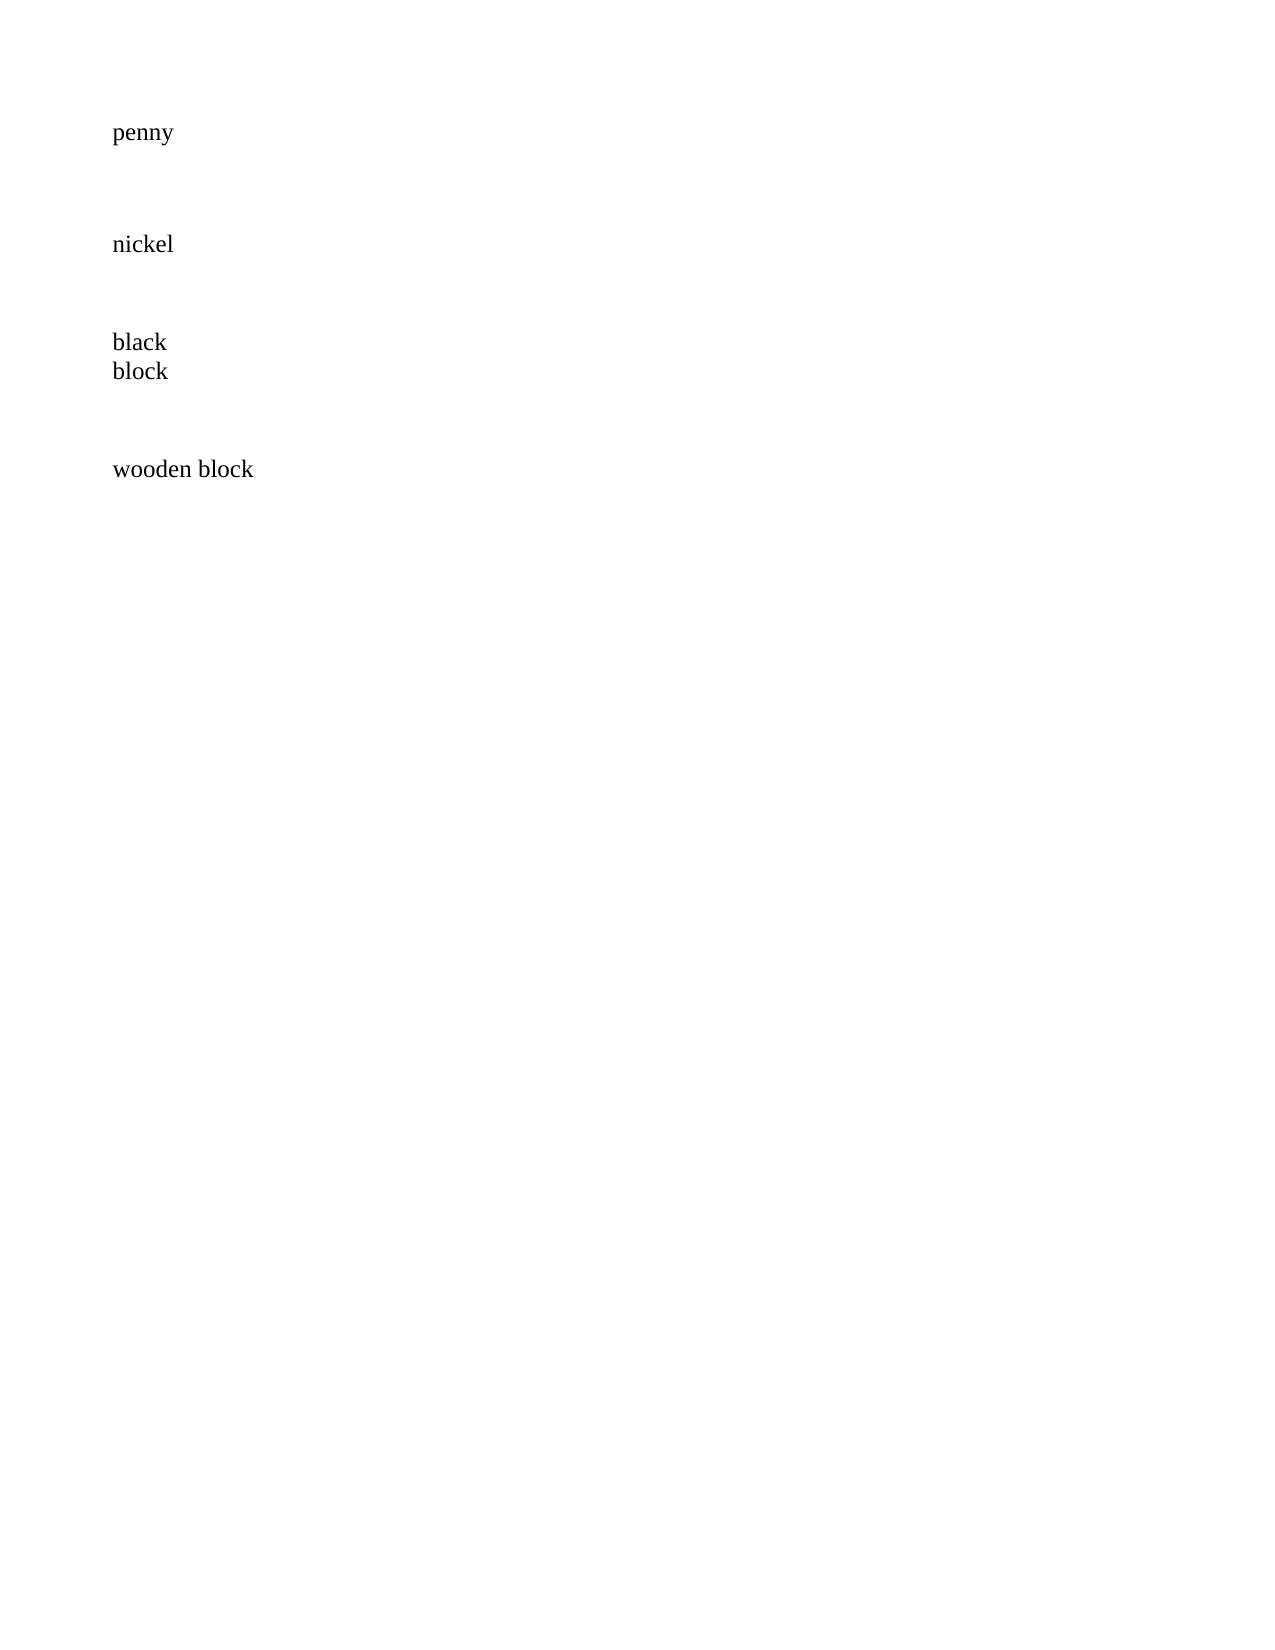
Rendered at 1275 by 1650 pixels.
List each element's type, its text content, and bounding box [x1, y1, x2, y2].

table_cell [272, 413, 610, 525]
table_cell [831, 75, 1174, 187]
table_cell [831, 413, 1174, 525]
table_cell [610, 188, 831, 300]
table_cell [831, 188, 1174, 300]
table_cell nickel [101, 188, 272, 300]
table_cell black block [101, 300, 272, 412]
table_cell [610, 300, 831, 412]
table_cell [610, 75, 831, 187]
table_cell [272, 188, 610, 300]
table_cell wooden block [101, 413, 272, 525]
table_cell [831, 300, 1174, 412]
table_cell [272, 300, 610, 412]
table_cell penny [101, 75, 272, 187]
table_cell [610, 413, 831, 525]
table_cell [272, 75, 610, 187]
